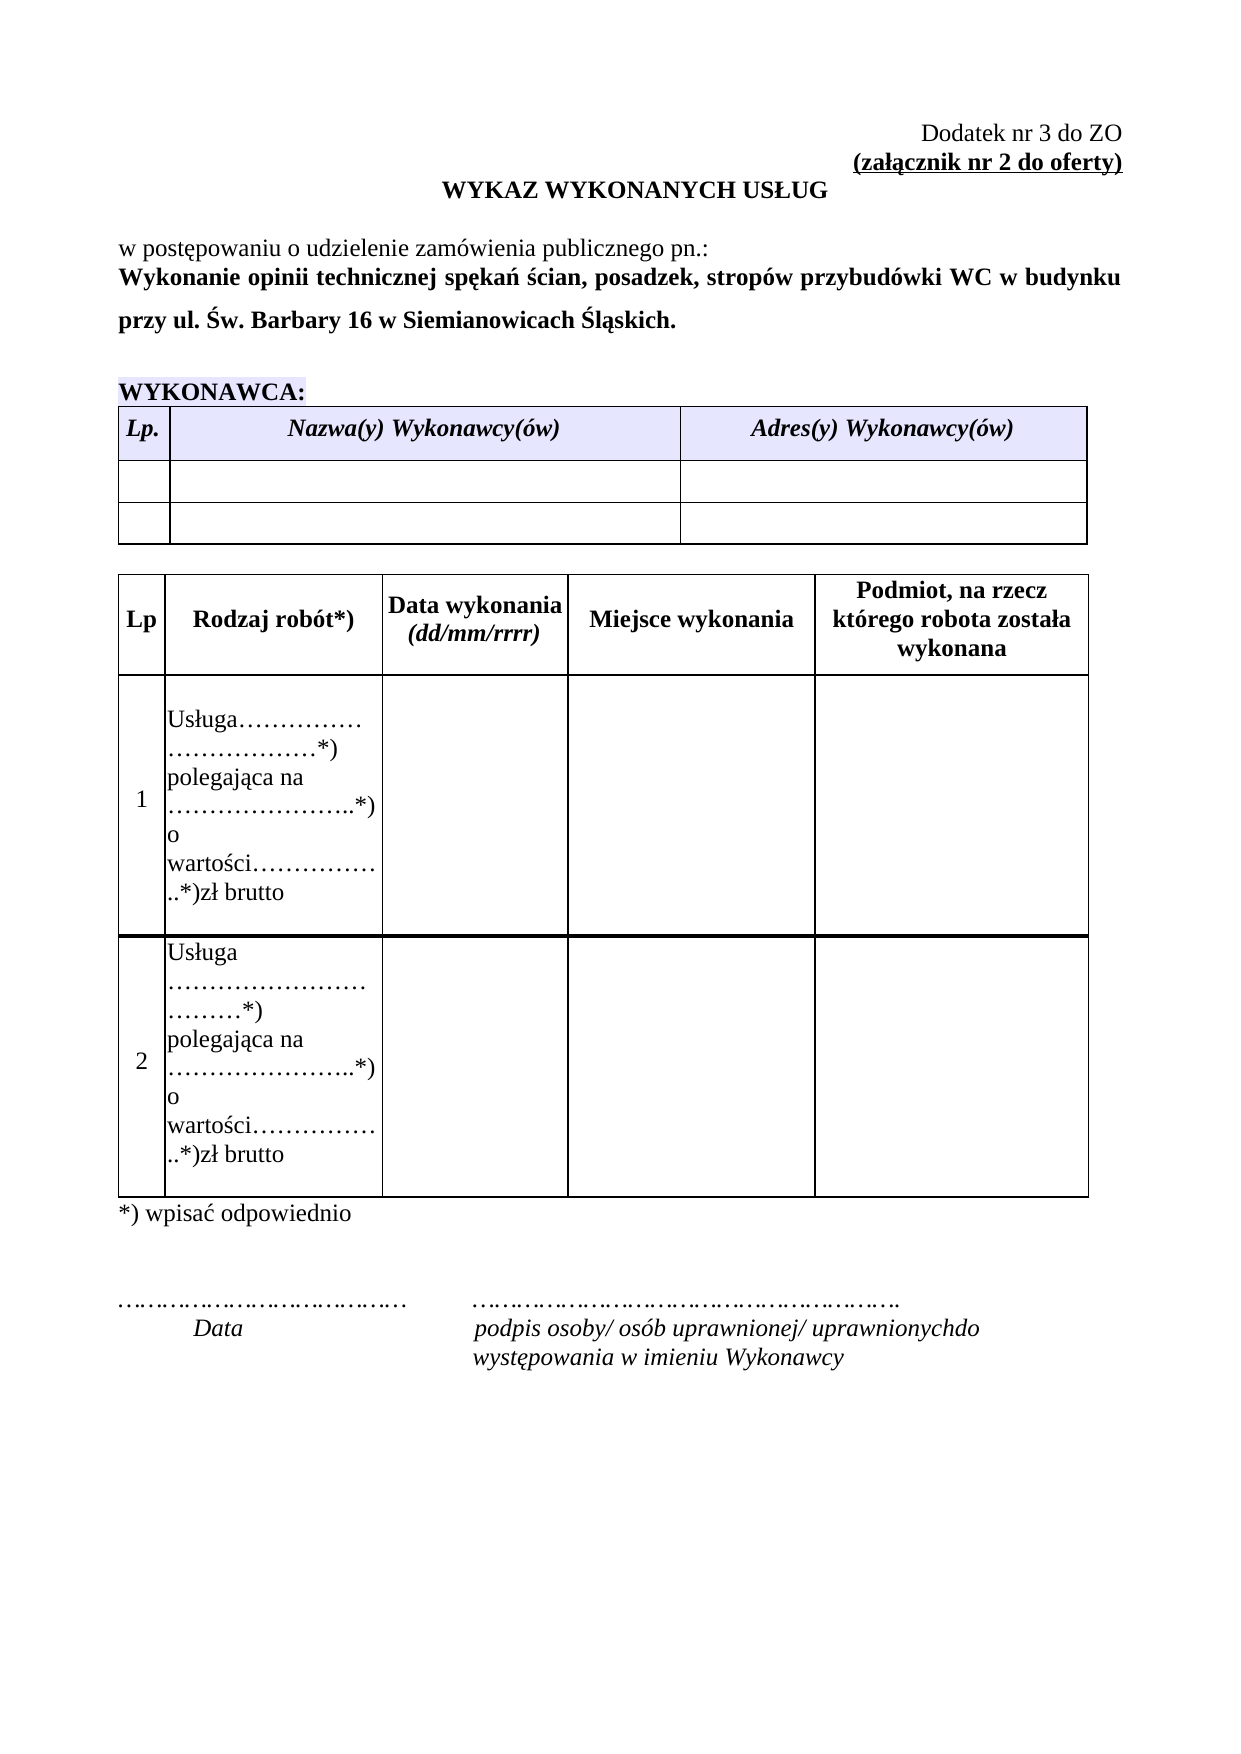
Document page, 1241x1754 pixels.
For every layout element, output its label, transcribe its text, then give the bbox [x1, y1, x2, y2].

table_cell 2 [119, 938, 164, 1196]
text w postępowaniu o udzielenie zamówienia publicznego pn.: [118, 233, 1122, 262]
table_cell [383, 938, 567, 1196]
table_header Adres(y) Wykonawcy(ów) [681, 407, 1086, 460]
text Dodatek nr 3 do ZO [118, 118, 1122, 147]
text (załącznik nr 2 do oferty) [118, 147, 1122, 176]
table_cell [569, 676, 814, 934]
list Wykonanie opinii technicznej spękań ścian, posadzek, stropów przybudówki WC w budynku przy ul. Św. Barbary 16 w Siemianowicach Śląskich. [118, 262, 1122, 334]
table_cell [681, 503, 1086, 543]
text ………………………………… …………………………………………………. [118, 1284, 1122, 1313]
table_cell Usługa ……………………………*) polegająca na …………………..*) o wartości……………..*)zł brutto [166, 938, 381, 1196]
table_header Miejsce wykonania [569, 575, 814, 674]
table_header Lp. [119, 407, 169, 460]
table_cell 1 [119, 676, 164, 934]
text *) wpisać odpowiednio [118, 1198, 1122, 1227]
text WYKAZ WYKONANYCH USŁUG [148, 176, 1122, 204]
table_header Lp [119, 575, 164, 674]
table_header Rodzaj robót*) [166, 575, 381, 674]
table_cell [816, 938, 1088, 1196]
table_cell [119, 503, 169, 543]
table_cell [171, 503, 680, 543]
table_header Podmiot, na rzecz którego robota została wykonana [816, 575, 1088, 674]
table_header Data wykonania (dd/mm/rrrr) [383, 575, 567, 674]
table_cell [569, 938, 814, 1196]
table_cell [119, 461, 169, 502]
table_header Nazwa(y) Wykonawcy(ów) [171, 407, 680, 460]
table_cell [171, 461, 680, 502]
table_cell Usługa……………………………*) polegająca na …………………..*) o wartości……………..*)zł brutto [166, 676, 381, 934]
text WYKONAWCA: [118, 377, 1122, 406]
table_cell [681, 461, 1086, 502]
text Data podpis osoby/ osób uprawnionej/ uprawnionychdo występowania w imieniu Wykonawcy [118, 1313, 1122, 1370]
table_cell [816, 676, 1088, 934]
table_cell [383, 676, 567, 934]
